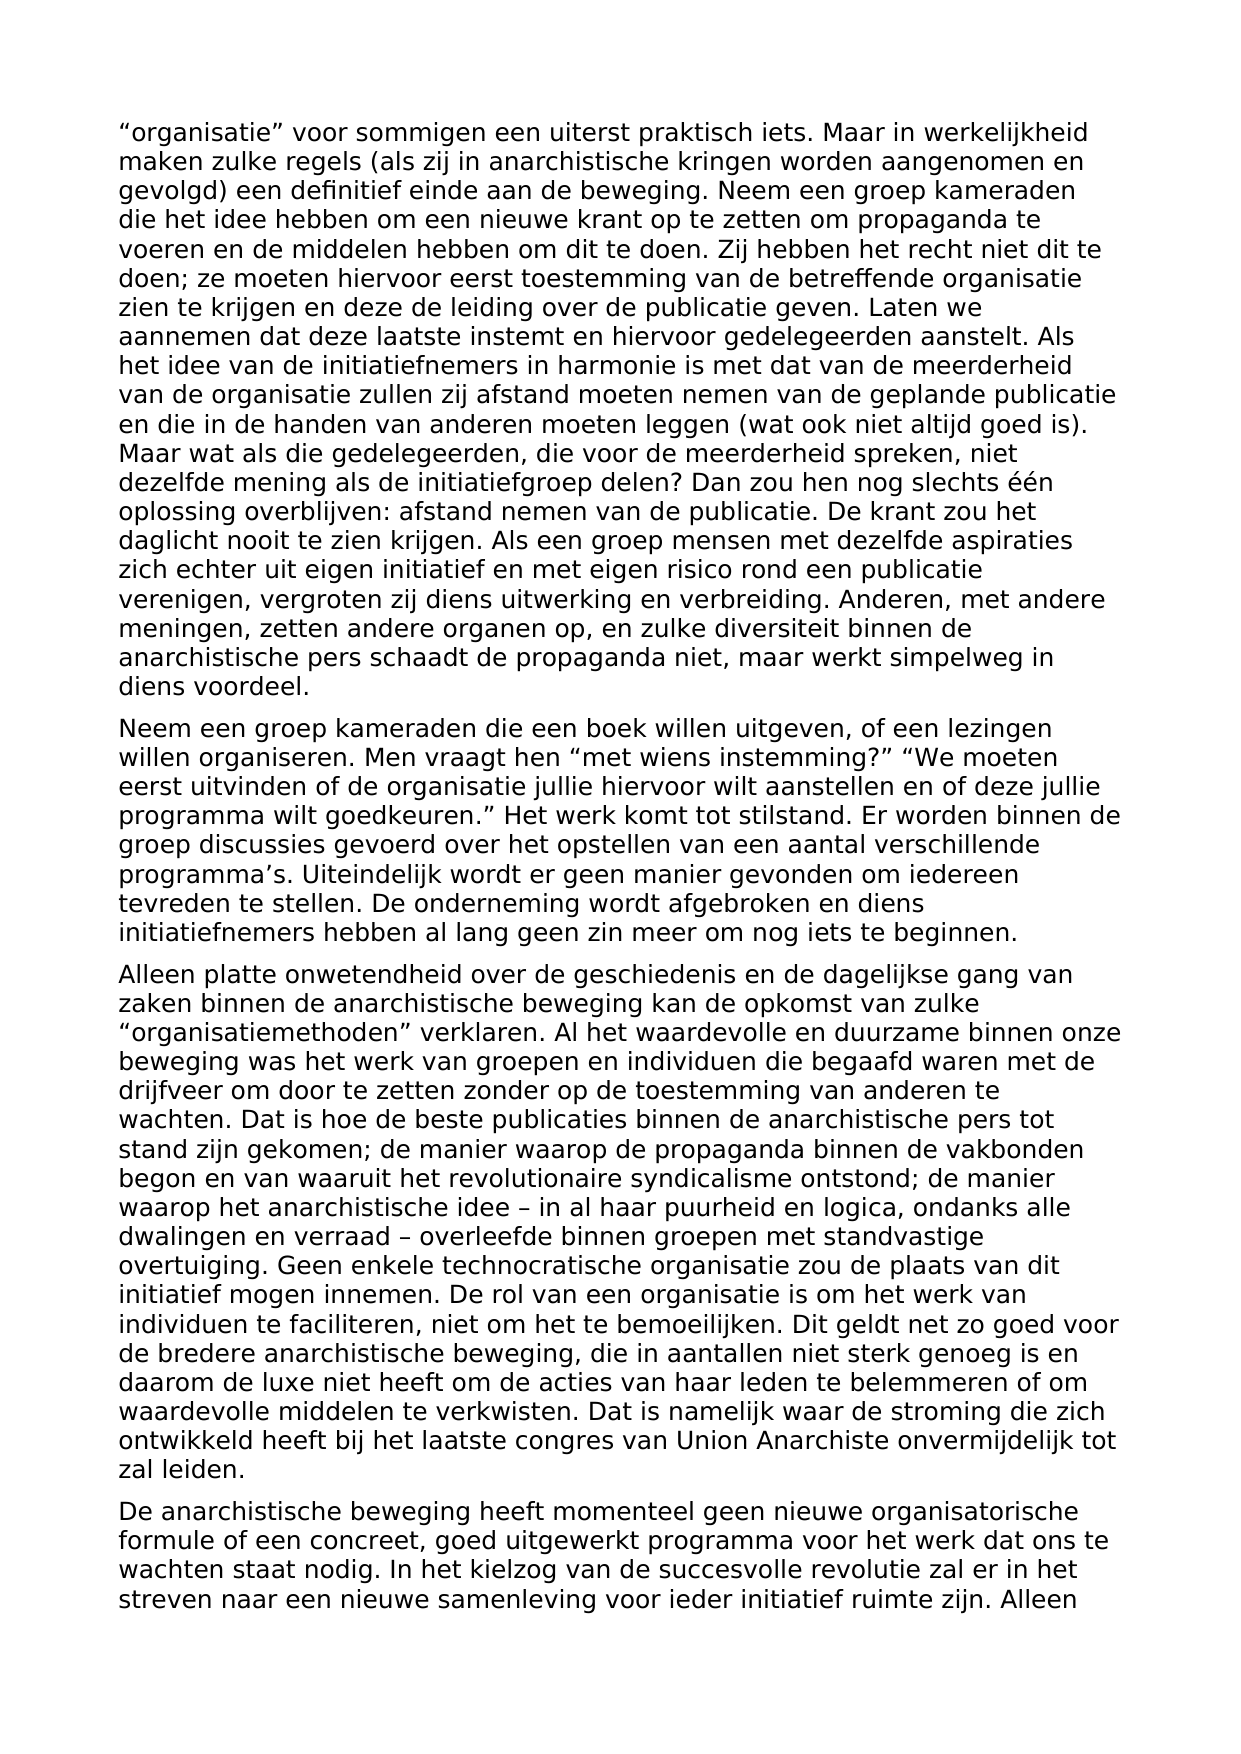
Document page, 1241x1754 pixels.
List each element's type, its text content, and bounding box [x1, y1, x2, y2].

text Neem een groep kameraden die een boek willen uitgeven, of een lezingen willen organiseren. Men vraagt hen “met wiens instemming?” “We moeten eerst uitvinden of de organisatie jullie hiervoor wilt aanstellen en of deze jullie programma wilt goedkeuren.” Het werk komt tot stilstand. Er worden binnen de groep discussies gevoerd over het opstellen van een aantal verschillende programma’s. Uiteindelijk wordt er geen manier gevonden om iedereen tevreden te stellen. De onderneming wordt afgebroken en diens initiatiefnemers hebben al lang geen zin meer om nog iets te beginnen. [118, 714, 1122, 947]
text De anarchistische beweging heeft momenteel geen nieuwe organisatorische formule of een concreet, goed uitgewerkt programma voor het werk dat ons te wachten staat nodig. In het kielzog van de succesvolle revolutie zal er in het streven naar een nieuwe samenleving voor ieder initiatief ruimte zijn. Alleen [118, 1497, 1122, 1614]
text Alleen platte onwetendheid over de geschiedenis en de dagelijkse gang van zaken binnen de anarchistische beweging kan de opkomst van zulke “organisatiemethoden” verklaren. Al het waardevolle en duurzame binnen onze beweging was het werk van groepen en individuen die begaafd waren met de drijfveer om door te zetten zonder op de toestemming van anderen te wachten. Dat is hoe de beste publicaties binnen de anarchistische pers tot stand zijn gekomen; de manier waarop de propaganda binnen de vakbonden begon en van waaruit het revolutionaire syndicalisme ontstond; de manier waarop het anarchistische idee – in al haar puurheid en logica, ondanks alle dwalingen en verraad – overleefde binnen groepen met standvastige overtuiging. Geen enkele technocratische organisatie zou de plaats van dit initiatief mogen innemen. De rol van een organisatie is om het werk van individuen te faciliteren, niet om het te bemoeilijken. Dit geldt net zo goed voor de bredere anarchistische beweging, die in aantallen niet sterk genoeg is en daarom de luxe niet heeft om de acties van haar leden te belemmeren of om waardevolle middelen te verkwisten. Dat is namelijk waar de stroming die zich ontwikkeld heeft bij het laatste congres van Union Anarchiste onvermijdelijk tot zal leiden. [118, 960, 1122, 1485]
text “organisatie” voor sommigen een uiterst praktisch iets. Maar in werkelijkheid maken zulke regels (als zij in anarchistische kringen worden aangenomen en gevolgd) een definitief einde aan de beweging. Neem een groep kameraden die het idee hebben om een nieuwe krant op te zetten om propaganda te voeren en de middelen hebben om dit te doen. Zij hebben het recht niet dit te doen; ze moeten hiervoor eerst toestemming van de betreffende organisatie zien te krijgen en deze de leiding over de publicatie geven. Laten we aannemen dat deze laatste instemt en hiervoor gedelegeerden aanstelt. Als het idee van de initiatiefnemers in harmonie is met dat van de meerderheid van de organisatie zullen zij afstand moeten nemen van de geplande publicatie en die in de handen van anderen moeten leggen (wat ook niet altijd goed is). Maar wat als die gedelegeerden, die voor de meerderheid spreken, niet dezelfde mening als de initiatiefgroep delen? Dan zou hen nog slechts één oplossing overblijven: afstand nemen van de publicatie. De krant zou het daglicht nooit te zien krijgen. Als een groep mensen met dezelfde aspiraties zich echter uit eigen initiatief en met eigen risico rond een publicatie verenigen, vergroten zij diens uitwerking en verbreiding. Anderen, met andere meningen, zetten andere organen op, en zulke diversiteit binnen de anarchistische pers schaadt de propaganda niet, maar werkt simpelweg in diens voordeel. [118, 118, 1122, 701]
